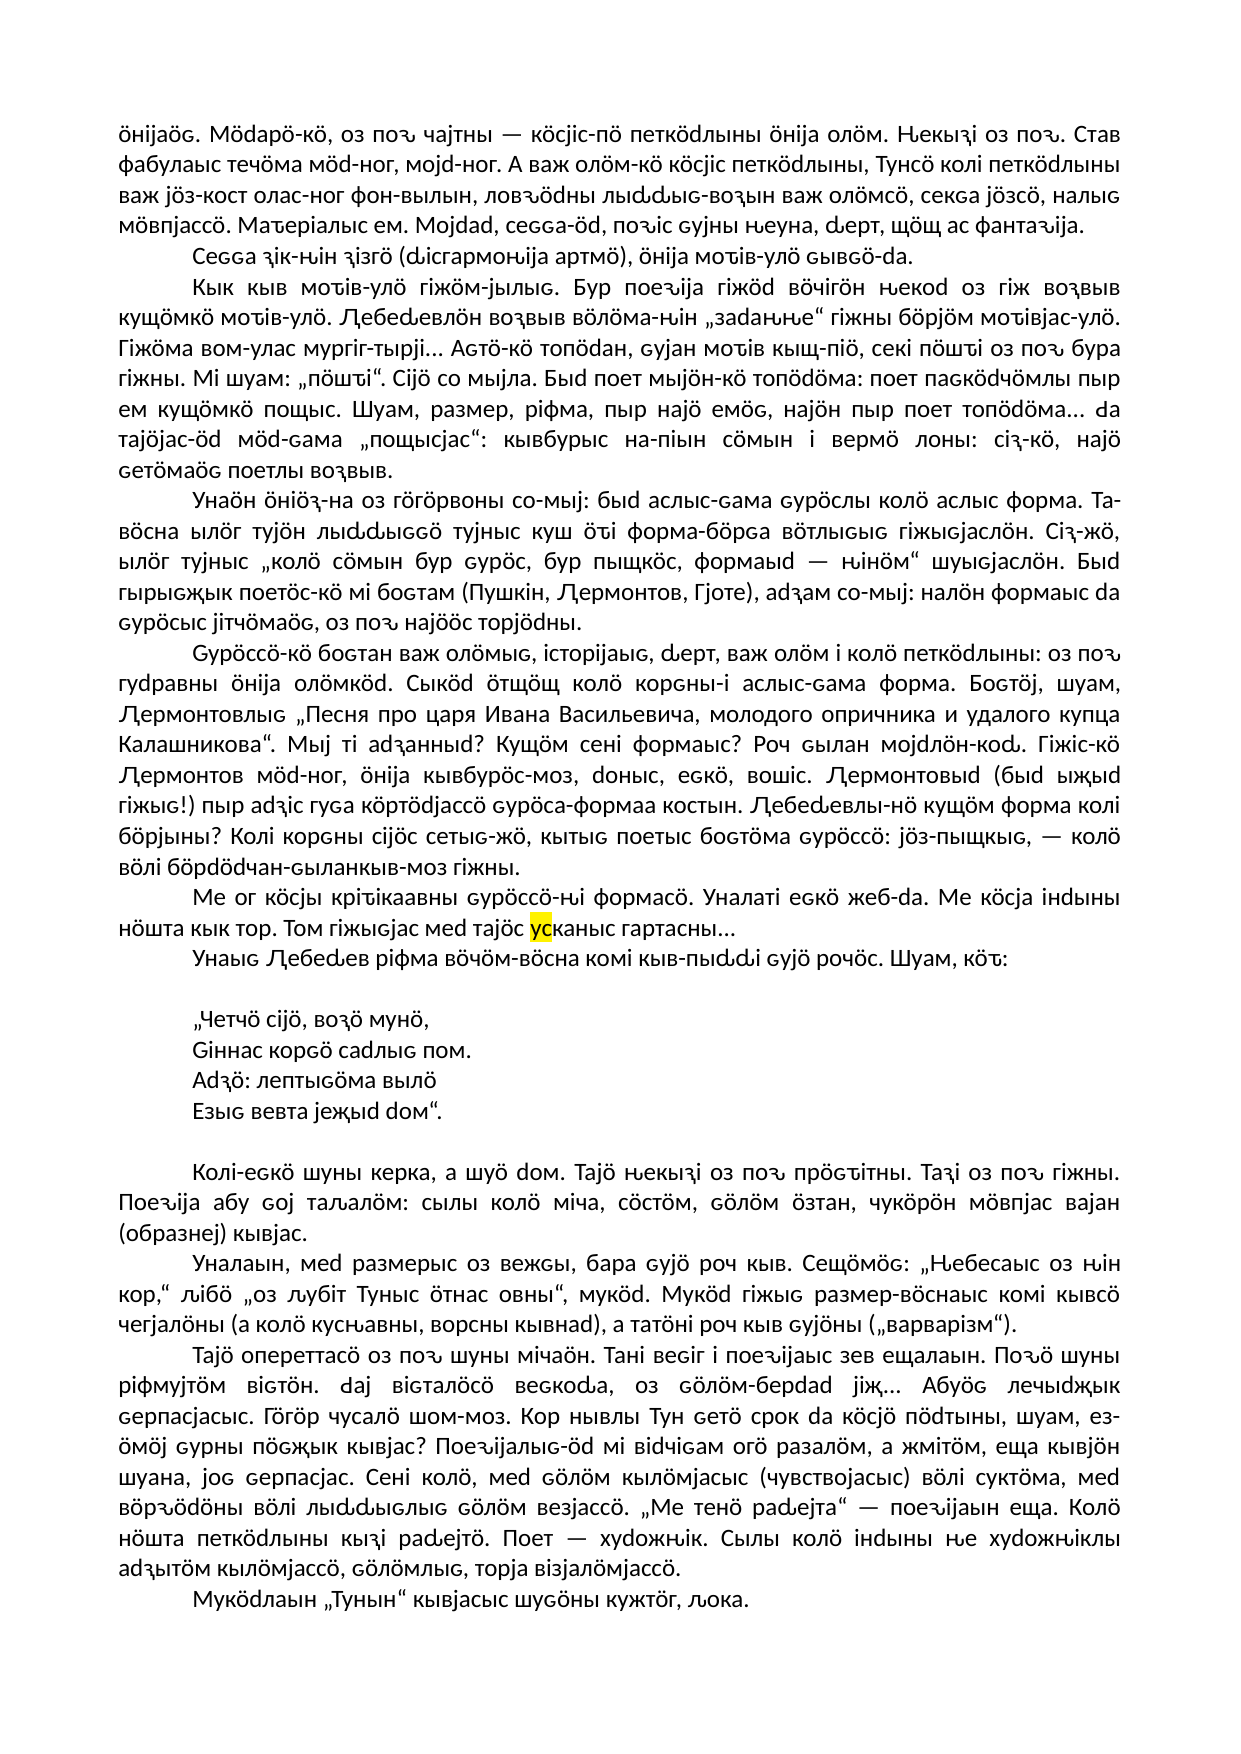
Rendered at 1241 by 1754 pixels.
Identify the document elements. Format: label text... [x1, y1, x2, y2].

text Аԁԇӧ: лептыԍӧма вылӧ [118, 1064, 1122, 1095]
text Мукӧԁлаын „Тунын“ кывјасыс шуԍӧны кужтӧг, ԉока. [118, 1583, 1122, 1614]
text Уналаын, меԁ размерыс оз вежԍы, бара ԍујӧ роч кыв. Сещӧмӧԍ: „Ԋебесаыс оз ԋін кор,“ ԉібӧ „оз ԉубіт Туныс ӧтнас овны“, мукӧԁ. Мукӧԁ гіжыԍ размер-вӧснаыс комі кывсӧ чегјалӧны (а колӧ кусԋавны, ворсны кывнаԁ), а татӧні роч кыв ԍујӧны („варварізм“). [118, 1247, 1122, 1339]
text „Четчӧ сіјӧ, воԇӧ мунӧ, [118, 1003, 1122, 1034]
text Унаӧн ӧніӧԇ-на оз гӧгӧрвоны со-мыј: быԁ аслыс-ԍама ԍурӧслы колӧ аслыс форма. Та-вӧсна ылӧг тујӧн лыԃԃыԍԍӧ тујныс куш ӧԏі форма-бӧрԍа вӧтлыԍыԍ гіжыԍјаслӧн. Сіԇ-жӧ, ылӧг тујныс „колӧ сӧмын бур ԍурӧс, бур пыщкӧс, формаыԁ — ԋінӧм“ шуыԍјаслӧн. Быԁ гырыԍҗык поетӧс-кӧ мі боԍтам (Пушкін, Ԉермонтов, Гјоте), аԁԇам со-мыј: налӧн формаыс ԁа ԍурӧсыс јітчӧмаӧԍ, оз поԅ најӧӧс торјӧԁны. [118, 484, 1122, 637]
text Унаыԍ Ԉебеԃев ріфма вӧчӧм-вӧсна комі кыв-пыԃԃі ԍујӧ рочӧс. Шуам, кӧԏ: [118, 942, 1122, 973]
text Тајӧ опереттасӧ оз поԅ шуны мічаӧн. Тані веԍіг і поеԅіјаыс зев ещалаын. Поԅӧ шуны ріфмујтӧм віԍтӧн. Ԁај віԍталӧсӧ веԍкоԃа, оз ԍӧлӧм-берԁаԁ јіҗ... Абуӧԍ лечыԁҗык ԍерпасјасыс. Гӧгӧр чусалӧ шом-моз. Кор нывлы Тун ԍетӧ срок ԁа кӧсјӧ пӧԁтыны, шуам, ез-ӧмӧј ԍурны пӧԍҗык кывјас? Поеԅіјалыԍ-ӧԁ мі віԁчіԍам огӧ разалӧм, а жмітӧм, еща кывјӧн шуана, јоԍ ԍерпасјас. Сені колӧ, меԁ ԍӧлӧм кылӧмјасыс (чувствојасыс) вӧлі суктӧма, меԁ вӧрԅӧԁӧны вӧлі лыԃԃыԍлыԍ ԍӧлӧм везјассӧ. „Ме тенӧ раԃејта“ — поеԅіјаын еща. Колӧ нӧшта петкӧԁлыны кыԇі раԃејтӧ. Поет — хуԁожԋік. Сылы колӧ інԁыны ԋе хуԁожԋіклы аԁԇытӧм кылӧмјассӧ, ԍӧлӧмлыԍ, торја візјалӧмјассӧ. [118, 1339, 1122, 1583]
text ӧніјаӧԍ. Мӧԁарӧ-кӧ, оз поԅ чајтны — кӧсјіс-пӧ петкӧԁлыны ӧніја олӧм. Ԋекыԇі оз поԅ. Став фабулаыс течӧма мӧԁ-ног, мојԁ-ног. А важ олӧм-кӧ кӧсјіс петкӧԁлыны, Тунсӧ колі петкӧԁлыны важ јӧз-кост олас-ног фон-вылын, ловԅӧԁны лыԃԃыԍ-воԇын важ олӧмсӧ, секԍа јӧзсӧ, налыԍ мӧвпјассӧ. Маԏеріалыс ем. Мојԁаԁ, сеԍԍа-ӧԁ, поԅіс ԍујны ԋеуна, ԃерт, щӧщ ас фантаԅіја. [118, 118, 1122, 240]
text Кык кыв моԏів-улӧ гіжӧм-јылыԍ. Бур поеԅіја гіжӧԁ вӧчігӧн ԋекоԁ оз гіж воԇвыв кущӧмкӧ моԏів-улӧ. Ԉебеԃевлӧн воԇвыв вӧлӧма-ԋін „заԁаԋԋе“ гіжны бӧрјӧм моԏівјас-улӧ. Гіжӧма вом-улас мургіг-тырјі... Аԍтӧ-кӧ топӧԁан, ԍујан моԏів кыщ-піӧ, секі пӧшԏі оз поԅ бура гіжны. Мі шуам: „пӧшԏі“. Сіјӧ со мыјла. Быԁ поет мыјӧн-кӧ топӧԁӧма: поет паԍкӧԁчӧмлы пыр ем кущӧмкӧ пощыс. Шуам, размер, ріфма, пыр најӧ емӧԍ, најӧн пыр поет топӧԁӧма... Ԁа тајӧјас-ӧԁ мӧԁ-ԍама „пощысјас“: кывбурыс на-піын сӧмын і вермӧ лоны: сіԇ-кӧ, најӧ ԍетӧмаӧԍ поетлы воԇвыв. [118, 271, 1122, 484]
text Езыԍ вевта јеҗыԁ ԁом“. [118, 1095, 1122, 1125]
text Ме ог кӧсјы кріԏікаавны ԍурӧссӧ-ԋі формасӧ. Уналаті еԍкӧ жеб-ԁа. Ме кӧсја інԁыны нӧшта кык тор. Том гіжыԍјас меԁ тајӧс усканыс гартасны... [118, 881, 1122, 942]
text Колі-еԍкӧ шуны керка, а шуӧ ԁом. Тајӧ ԋекыԇі оз поԅ прӧԍԏітны. Таԇі оз поԅ гіжны. Поеԅіја абу ԍој таԉалӧм: сылы колӧ міча, сӧстӧм, ԍӧлӧм ӧзтан, чукӧрӧн мӧвпјас вајан (образнеј) кывјас. [118, 1156, 1122, 1247]
text Сеԍԍа ԇік-ԋін ԇізгӧ (ԃісгармоԋіја артмӧ), ӧніја моԏів-улӧ ԍывԍӧ-ԁа. [118, 240, 1122, 271]
text Ԍурӧссӧ-кӧ боԍтан важ олӧмыԍ, історіјаыԍ, ԃерт, важ олӧм і колӧ петкӧԁлыны: оз поԅ гуԁравны ӧніја олӧмкӧԁ. Сыкӧԁ ӧтщӧщ колӧ корԍны-і аслыс-ԍама форма. Боԍтӧј, шуам, Ԉермонтовлыԍ „Песня про царя Ивана Васильевича, молодого опричника и удалого купца Калашникова“. Мыј ті аԁԇанныԁ? Кущӧм сені формаыс? Роч ԍылан мојԁлӧн-коԃ. Гіжіс-кӧ Ԉермонтов мӧԁ-ног, ӧніја кывбурӧс-моз, ԁоныс, еԍкӧ, вошіс. Ԉермонтовыԁ (быԁ ыҗыԁ гіжыԍ!) пыр аԁԇіс гуԍа кӧртӧԁјассӧ ԍурӧса-формаа костын. Ԉебеԃевлы-нӧ кущӧм форма колі бӧрјыны? Колі корԍны сіјӧс сетыԍ-жӧ, кытыԍ поетыс боԍтӧма ԍурӧссӧ: јӧз-пыщкыԍ, — колӧ вӧлі бӧрԁӧԁчан-ԍыланкыв-моз гіжны. [118, 637, 1122, 881]
text Ԍіннас корԍӧ саԁлыԍ пом. [118, 1034, 1122, 1064]
